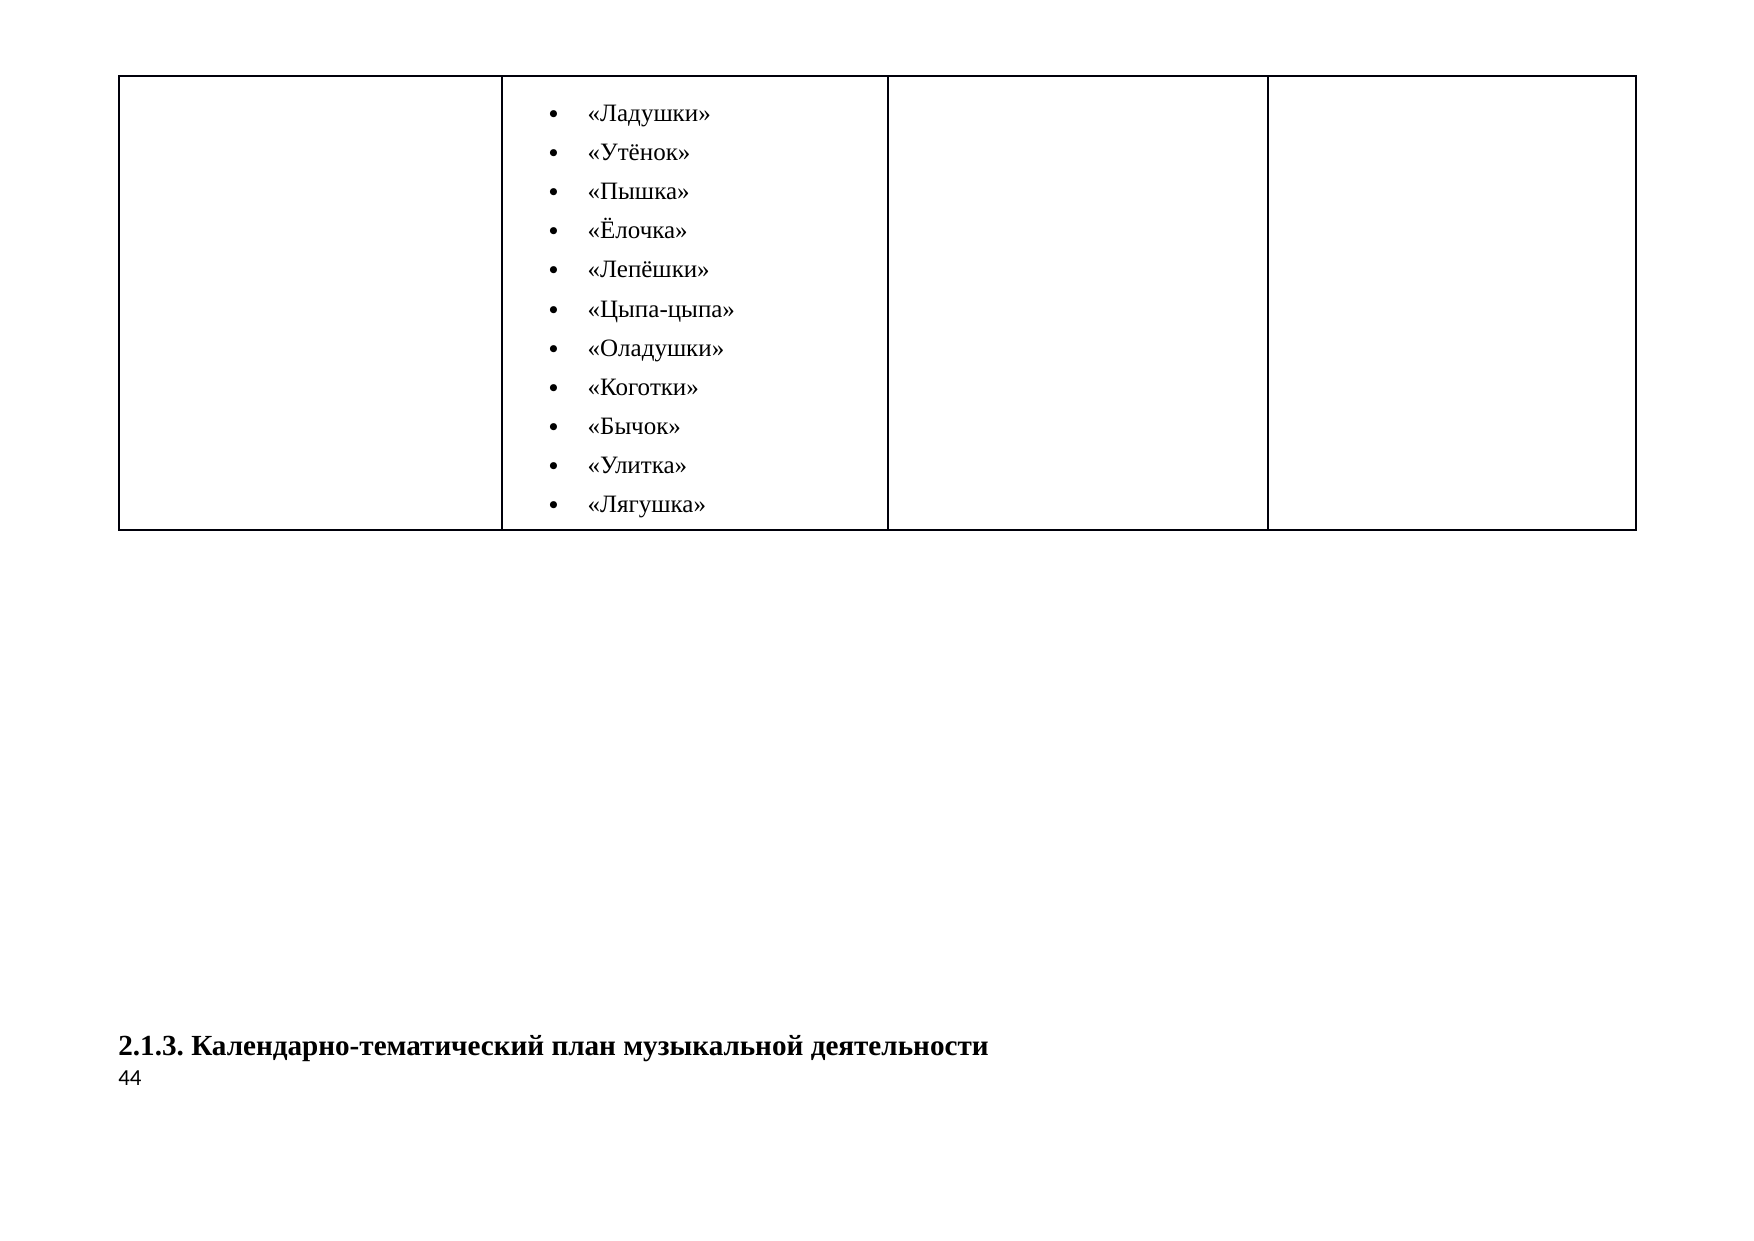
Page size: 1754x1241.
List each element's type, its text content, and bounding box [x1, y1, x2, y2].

table_cell [889, 77, 1267, 529]
table_cell [1269, 77, 1635, 529]
table_cell «Прятки» «Сорока» «Колыбельная для пальчиков» «Дружные ладошки» «Гули» «Ладушки» «Утёнок» «Пышка» «Ёлочка» «Лепёшки» «Цыпа-цыпа» «Оладушки» «Коготки» «Бычок» «Улитка» «Лягушка» [503, 77, 887, 529]
table_cell [120, 77, 501, 529]
text 2.1.3. Календарно-тематический план музыкальной деятельности [118, 1028, 1636, 1062]
